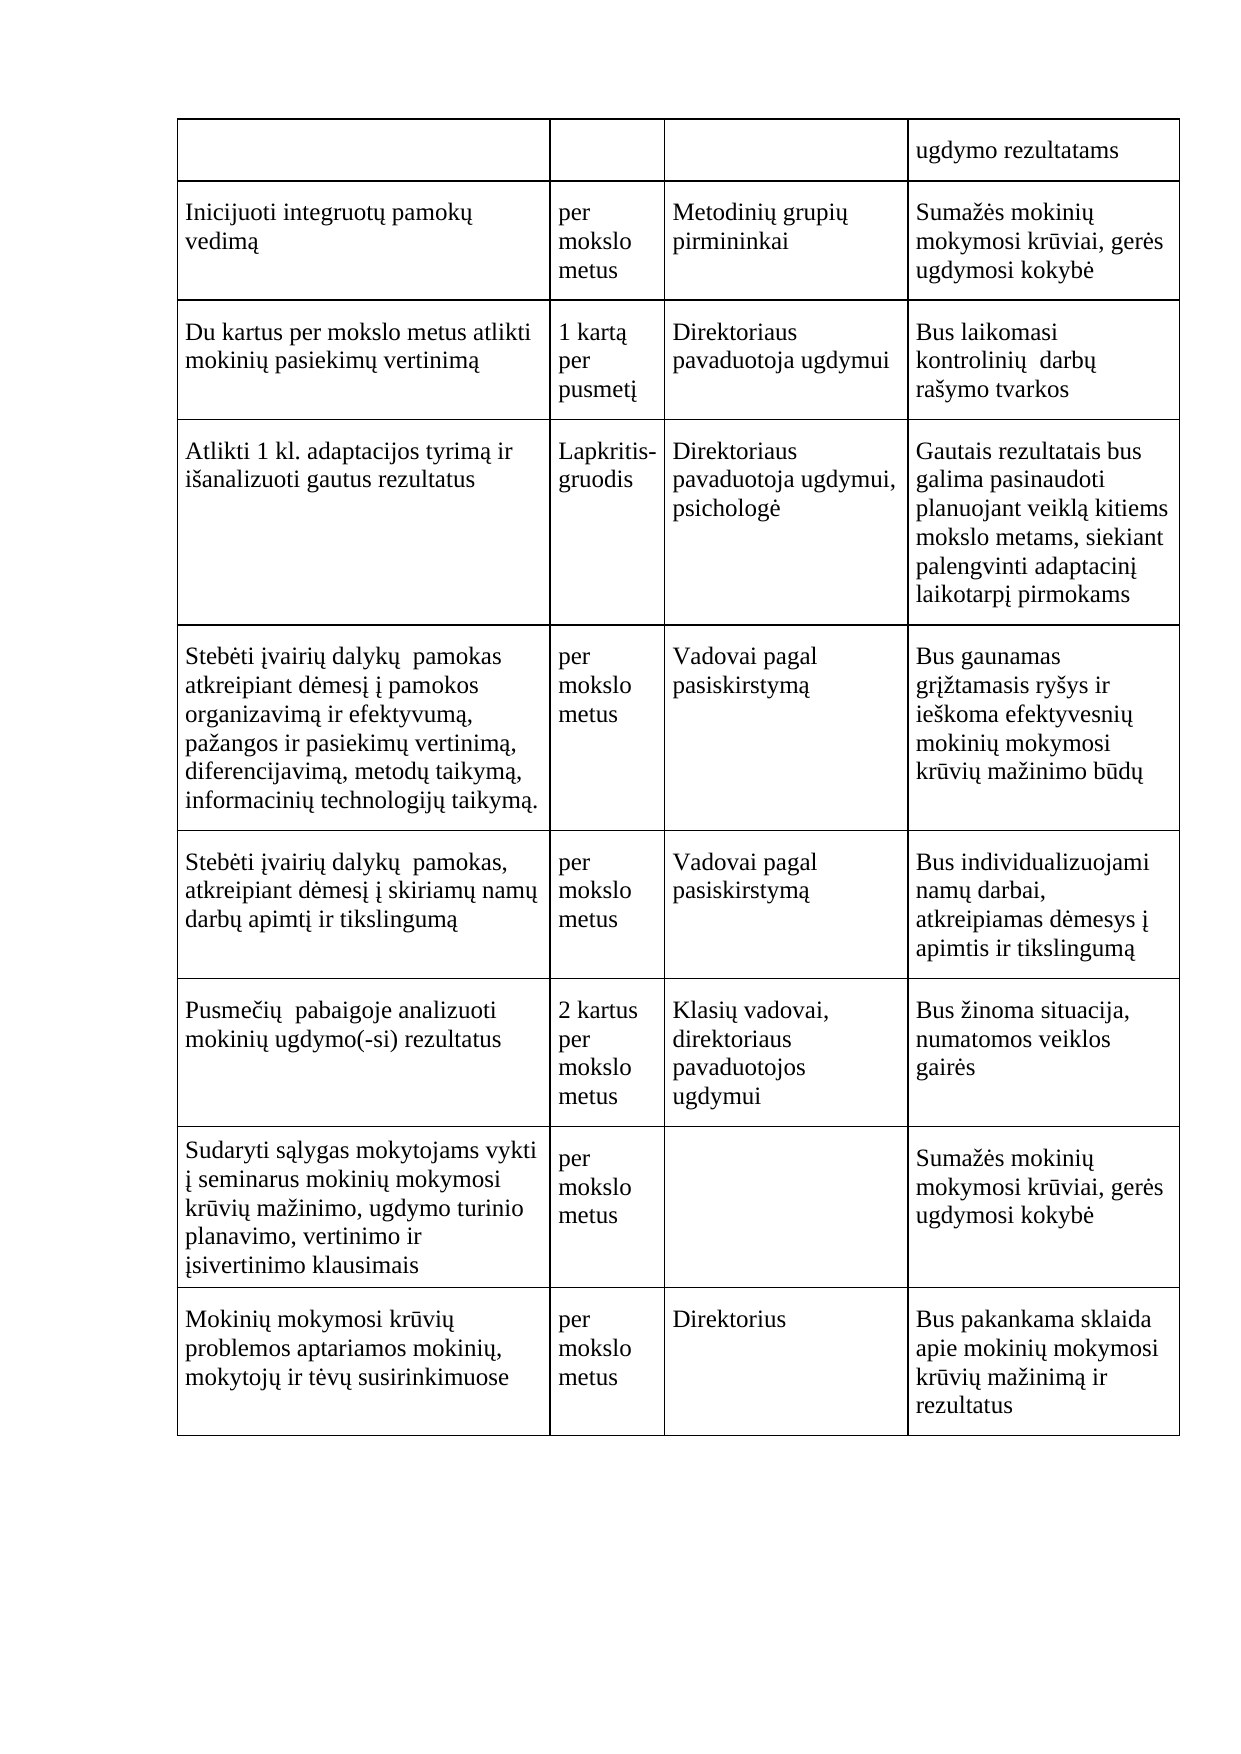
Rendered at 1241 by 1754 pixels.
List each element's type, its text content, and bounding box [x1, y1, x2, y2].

table_cell Bus gaunamas grįžtamasis ryšys ir ieškoma efektyvesnių mokinių mokymosi krūvių mažinimo būdų [909, 626, 1179, 829]
table_cell Bus pakankama sklaida apie mokinių mokymosi krūvių mažinimą ir rezultatus [909, 1288, 1179, 1435]
table_cell 2 kartus per mokslo metus [551, 979, 664, 1126]
table_cell [665, 1127, 907, 1287]
table_cell Vadovai pagal pasiskirstymą [665, 626, 907, 829]
table_cell [551, 120, 664, 180]
table_cell Inicijuoti integruotų pamokų vedimą [178, 182, 549, 299]
table_cell Sumažės mokinių mokymosi krūviai, gerės ugdymosi kokybė [909, 182, 1179, 299]
table_cell [178, 120, 549, 180]
table_cell Direktorius [665, 1288, 907, 1435]
table_cell Mokinių mokymosi krūvių problemos aptariamos mokinių, mokytojų ir tėvų susirinkimuose [178, 1288, 549, 1435]
table_cell Sumažės mokinių mokymosi krūviai, gerės ugdymosi kokybė [909, 1127, 1179, 1287]
table_cell 1 kartą per pusmetį [551, 301, 664, 418]
table_cell Bus laikomasi kontrolinių darbų rašymo tvarkos [909, 301, 1179, 418]
table_cell per mokslo metus [551, 182, 664, 299]
table_cell Gautais rezultatais bus galima pasinaudoti planuojant veiklą kitiems mokslo metams, siekiant palengvinti adaptacinį laikotarpį pirmokams [909, 420, 1179, 624]
table_cell Sudaryti sąlygas mokytojams vykti į seminarus mokinių mokymosi krūvių mažinimo, ugdymo turinio planavimo, vertinimo ir įsivertinimo klausimais [178, 1127, 549, 1287]
table_cell per mokslo metus [551, 1288, 664, 1435]
table_cell Direktoriaus pavaduotoja ugdymui, psichologė [665, 420, 907, 624]
table_cell Atlikti 1 kl. adaptacijos tyrimą ir išanalizuoti gautus rezultatus [178, 420, 549, 624]
table_cell per mokslo metus [551, 626, 664, 829]
table_cell Lapkritis-gruodis [551, 420, 664, 624]
table_cell Pusmečių pabaigoje analizuoti mokinių ugdymo(-si) rezultatus [178, 979, 549, 1126]
table_cell [665, 120, 907, 180]
table_cell Stebėti įvairių dalykų pamokas, atkreipiant dėmesį į skiriamų namų darbų apimtį ir tikslingumą [178, 831, 549, 977]
table_cell Du kartus per mokslo metus atlikti mokinių pasiekimų vertinimą [178, 301, 549, 418]
table_cell per mokslo metus [551, 1127, 664, 1287]
table_cell Bus individualizuojami namų darbai, atkreipiamas dėmesys į apimtis ir tikslingumą [909, 831, 1179, 977]
table_cell ugdymo rezultatams [909, 120, 1179, 180]
table_cell Metodinių grupių pirmininkai [665, 182, 907, 299]
table_cell Direktoriaus pavaduotoja ugdymui [665, 301, 907, 418]
table_cell Vadovai pagal pasiskirstymą [665, 831, 907, 977]
table_cell Stebėti įvairių dalykų pamokas atkreipiant dėmesį į pamokos organizavimą ir efektyvumą, pažangos ir pasiekimų vertinimą, diferencijavimą, metodų taikymą, informacinių technologijų taikymą. [178, 626, 549, 829]
table_cell per mokslo metus [551, 831, 664, 977]
table_cell Klasių vadovai, direktoriaus pavaduotojos ugdymui [665, 979, 907, 1126]
table_cell Bus žinoma situacija, numatomos veiklos gairės [909, 979, 1179, 1126]
